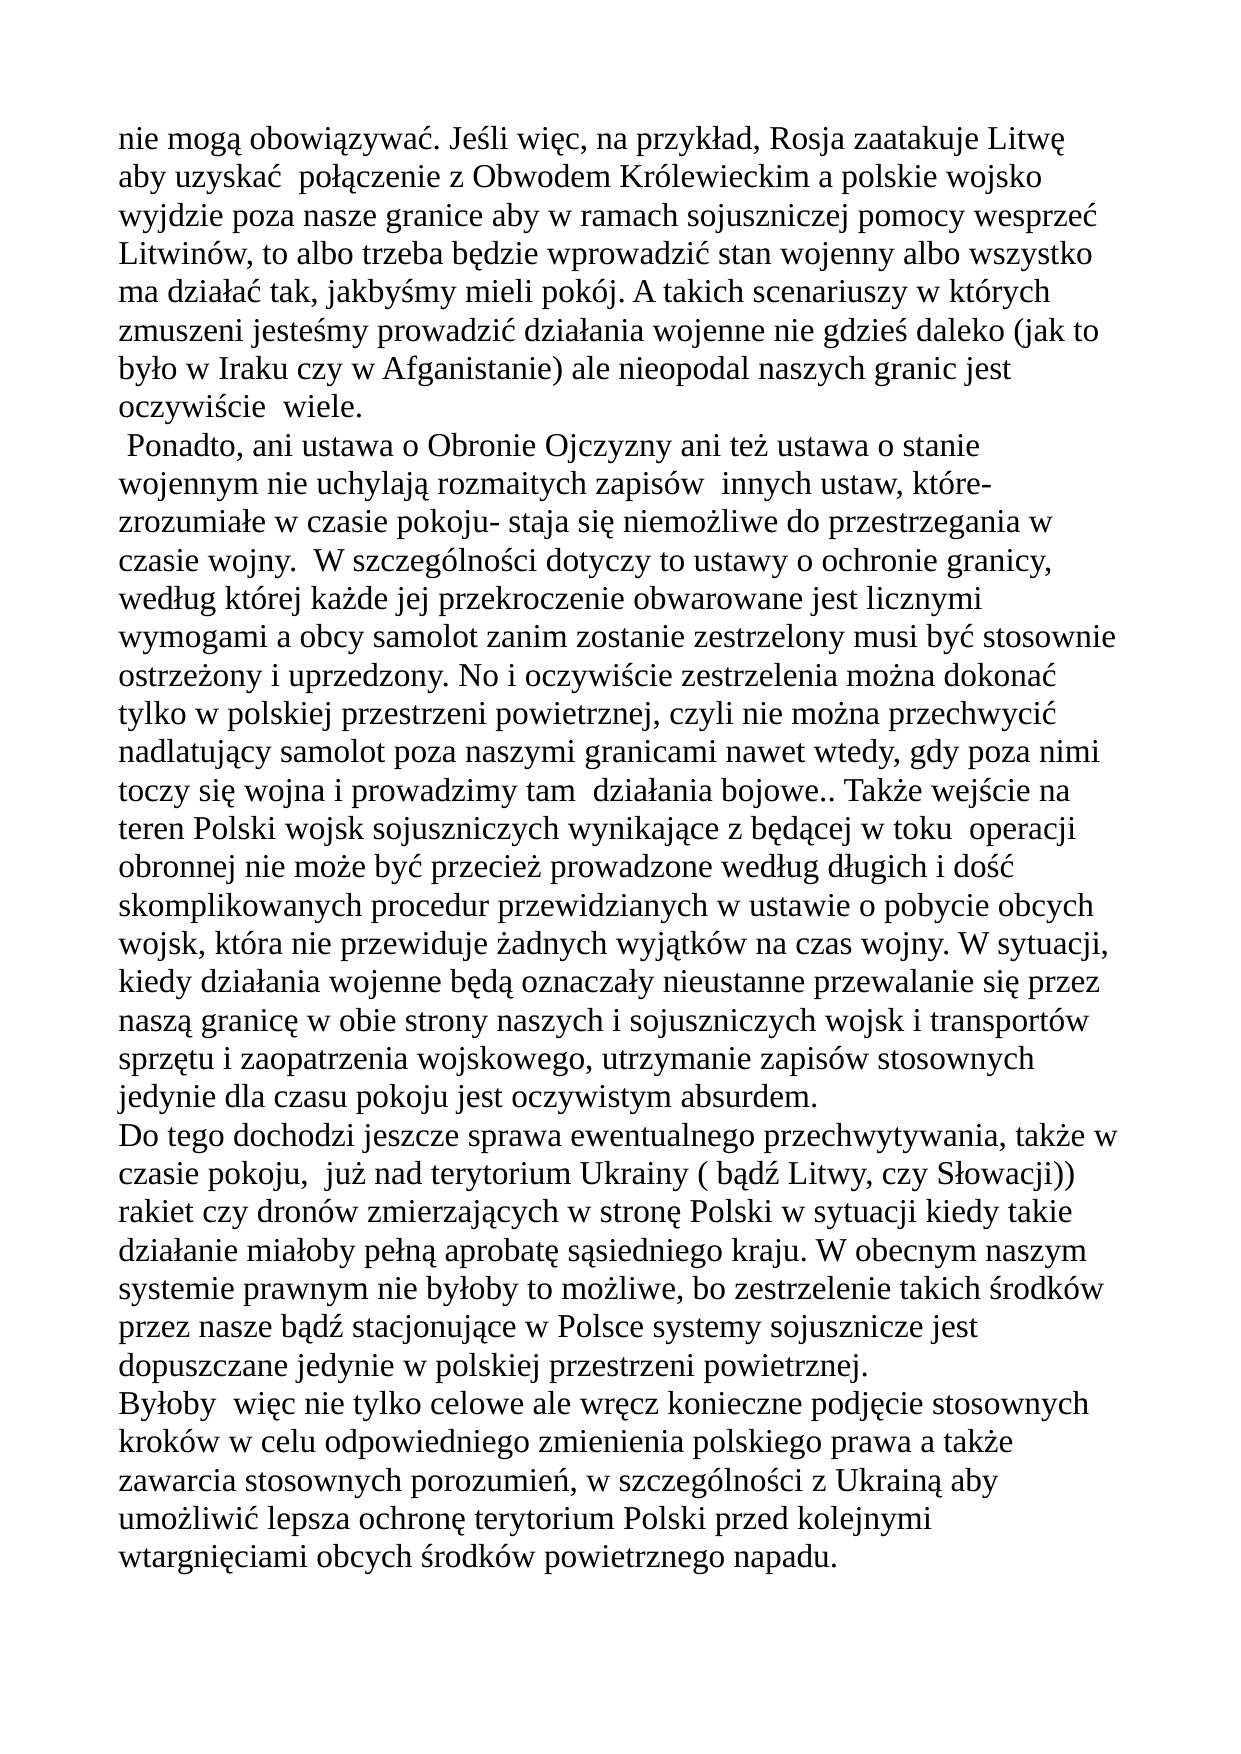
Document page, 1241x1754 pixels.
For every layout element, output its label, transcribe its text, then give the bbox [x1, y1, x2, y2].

text Do tego dochodzi jeszcze sprawa ewentualnego przechwytywania, także w czasie pokoju, już nad terytorium Ukrainy ( bądź Litwy, czy Słowacji)) rakiet czy dronów zmierzających w stronę Polski w sytuacji kiedy takie działanie miałoby pełną aprobatę sąsiedniego kraju. W obecnym naszym systemie prawnym nie byłoby to możliwe, bo zestrzelenie takich środków przez nasze bądź stacjonujące w Polsce systemy sojusznicze jest dopuszczane jedynie w polskiej przestrzeni powietrznej. [118, 1115, 1122, 1383]
text Ponadto, ani ustawa o Obronie Ojczyzny ani też ustawa o stanie wojennym nie uchylają rozmaitych zapisów innych ustaw, które- zrozumiałe w czasie pokoju- staja się niemożliwe do przestrzegania w czasie wojny. W szczególności dotyczy to ustawy o ochronie granicy, według której każde jej przekroczenie obwarowane jest licznymi wymogami a obcy samolot zanim zostanie zestrzelony musi być stosownie ostrzeżony i uprzedzony. No i oczywiście zestrzelenia można dokonać tylko w polskiej przestrzeni powietrznej, czyli nie można przechwycić nadlatujący samolot poza naszymi granicami nawet wtedy, gdy poza nimi toczy się wojna i prowadzimy tam działania bojowe.. Także wejście na teren Polski wojsk sojuszniczych wynikające z będącej w toku operacji obronnej nie może być przecież prowadzone według długich i dość skomplikowanych procedur przewidzianych w ustawie o pobycie obcych wojsk, która nie przewiduje żadnych wyjątków na czas wojny. W sytuacji, kiedy działania wojenne będą oznaczały nieustanne przewalanie się przez naszą granicę w obie strony naszych i sojuszniczych wojsk i transportów sprzętu i zaopatrzenia wojskowego, utrzymanie zapisów stosownych jedynie dla czasu pokoju jest oczywistym absurdem. [118, 425, 1122, 1115]
text nie mogą obowiązywać. Jeśli więc, na przykład, Rosja zaatakuje Litwę aby uzyskać połączenie z Obwodem Królewieckim a polskie wojsko wyjdzie poza nasze granice aby w ramach sojuszniczej pomocy wesprzeć Litwinów, to albo trzeba będzie wprowadzić stan wojenny albo wszystko ma działać tak, jakbyśmy mieli pokój. A takich scenariuszy w których zmuszeni jesteśmy prowadzić działania wojenne nie gdzieś daleko (jak to było w Iraku czy w Afganistanie) ale nieopodal naszych granic jest oczywiście wiele. [118, 118, 1122, 425]
text Byłoby więc nie tylko celowe ale wręcz konieczne podjęcie stosownych kroków w celu odpowiedniego zmienienia polskiego prawa a także zawarcia stosownych porozumień, w szczególności z Ukrainą aby umożliwić lepsza ochronę terytorium Polski przed kolejnymi wtargnięciami obcych środków powietrznego napadu. [118, 1383, 1122, 1575]
